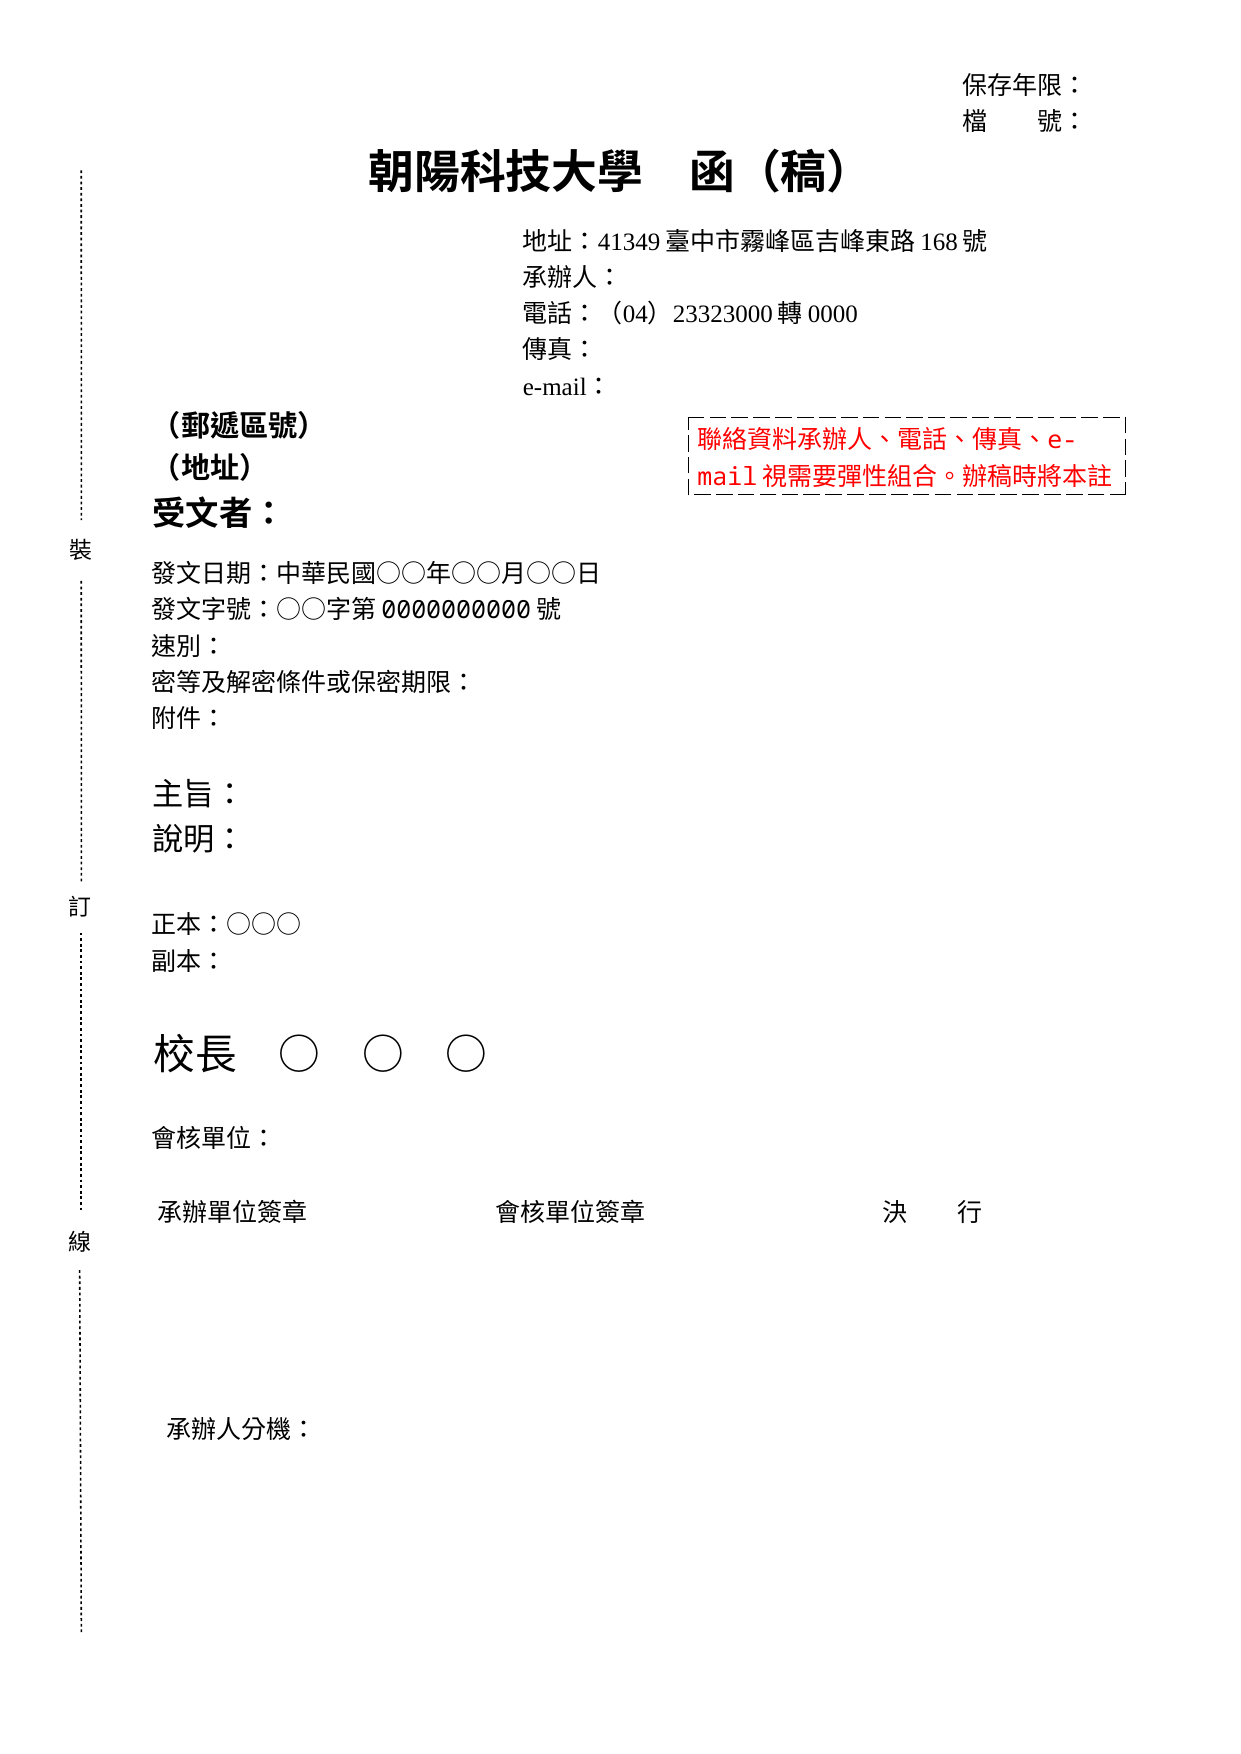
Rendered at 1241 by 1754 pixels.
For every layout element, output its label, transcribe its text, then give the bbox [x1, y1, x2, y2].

text e-mail： [148, 366, 1092, 402]
text 說明： [147, 814, 1092, 859]
text 保存年限： [962, 66, 1157, 102]
text （郵遞區號） [147, 402, 1141, 503]
text 受文者： [147, 487, 1092, 535]
text 發文字號：○○字第0000000000號 [147, 590, 1092, 626]
text 發文日期：中華民國○○年○○月○○日 [147, 554, 1092, 590]
text 傳真： [148, 330, 1092, 366]
text 副本： [147, 941, 1092, 977]
text 檔 號： [962, 102, 1157, 138]
text 速別： [147, 626, 1092, 662]
text 會核單位： [147, 1119, 1092, 1155]
text （地址） [147, 444, 673, 487]
text 地址：41349臺中市霧峰區吉峰東路168號 [148, 221, 1092, 257]
text 承辦人分機： [91, 1386, 1092, 1448]
text 校長 ○ ○ ○ [147, 1021, 1092, 1081]
text 正本：○○○ [147, 905, 1092, 941]
text 電話：（04）23323000轉0000 [148, 293, 1092, 330]
text 附件： [147, 699, 1092, 735]
text 聯絡資料承辦人、電話、傳真、e-mail視需要彈性組合。辦稿時將本註記刪除。 [688, 417, 1126, 495]
text 朝陽科技大學 函（稿） [148, 58, 1172, 202]
text 承辦單位簽章 會核單位簽章 決 行 [98, 1193, 1092, 1229]
text 主旨： [147, 769, 1092, 814]
text 承辦人： [148, 257, 1092, 293]
text 密等及解密條件或保密期限： [147, 662, 1092, 699]
